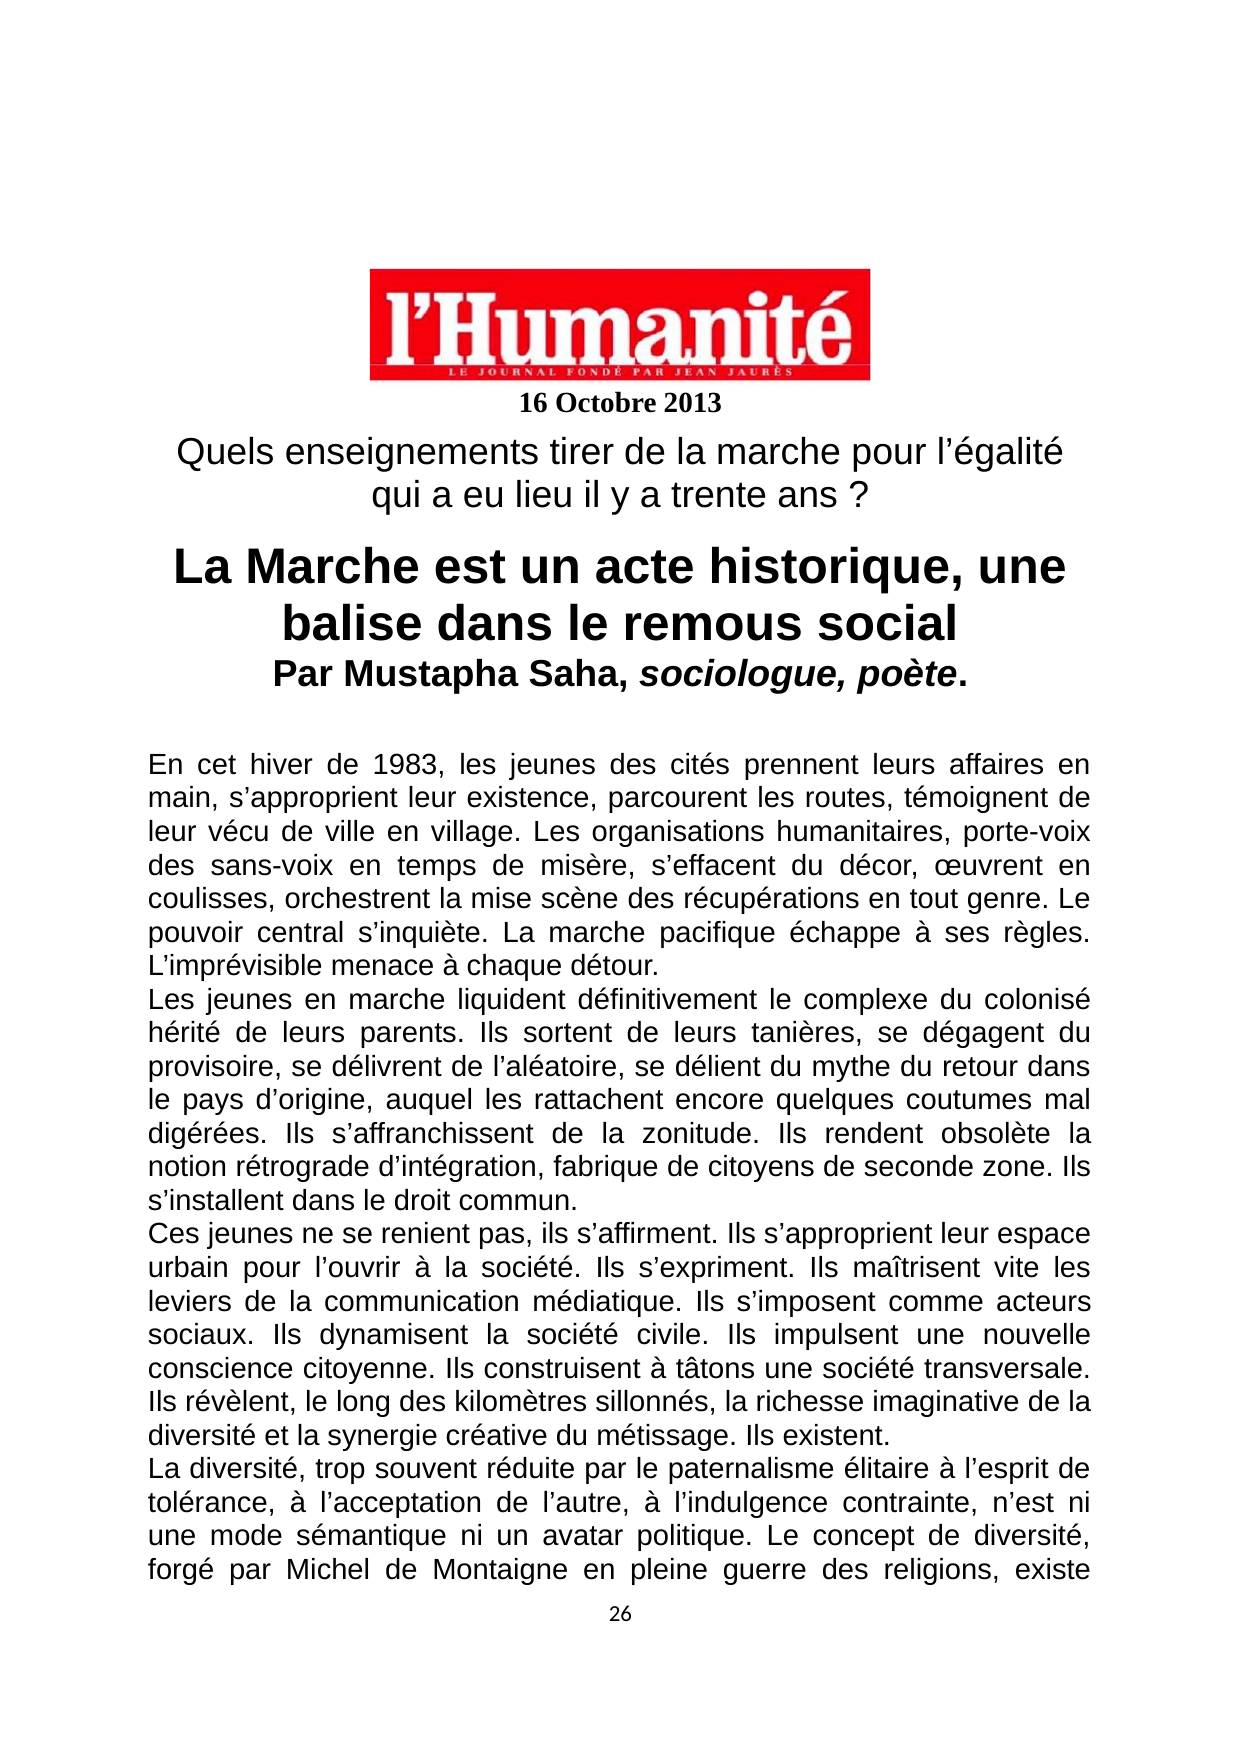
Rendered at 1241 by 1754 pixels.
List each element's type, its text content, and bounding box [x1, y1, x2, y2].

text Ces jeunes ne se renient pas, ils s’affirment. Ils s’approprient leur espace urbain pour l’ouvrir à la société. Ils s’expriment. Ils maîtrisent vite les leviers de la communication médiatique. Ils s’imposent comme acteurs sociaux. Ils dynamisent la société civile. Ils impulsent une nouvelle conscience citoyenne. Ils construisent à tâtons une société transversale. Ils révèlent, le long des kilomètres sillonnés, la richesse imaginative de la diversité et la synergie créative du métissage. Ils existent. [148, 1217, 1093, 1451]
text 16 Octobre 2013 [148, 385, 1093, 418]
text La Marche est un acte historique, une balise dans le remous social [148, 536, 1093, 651]
text En cet hiver de 1983, les jeunes des cités prennent leurs affaires en main, s’approprient leur existence, parcourent les routes, témoignent de leur vécu de ville en village. Les organisations humanitaires, porte-voix des sans-voix en temps de misère, s’effacent du décor, œuvrent en coulisses, orchestrent la mise scène des récupérations en tout genre. Le pouvoir central s’inquiète. La marche pacifique échappe à ses règles. L’imprévisible menace à chaque détour. [148, 747, 1093, 982]
text Les jeunes en marche liquident définitivement le complexe du colonisé hérité de leurs parents. Ils sortent de leurs tanières, se dégagent du provisoire, se délivrent de l’aléatoire, se délient du mythe du retour dans le pays d’origine, auquel les rattachent encore quelques coutumes mal digérées. Ils s’affranchissent de la zonitude. Ils rendent obsolète la notion rétrograde d’intégration, fabrique de citoyens de seconde zone. Ils s’installent dans le droit commun. [148, 982, 1093, 1217]
picture [369, 266, 871, 386]
text La diversité, trop souvent réduite par le paternalisme élitaire à l’esprit de tolérance, à l’acceptation de l’autre, à l’indulgence contrainte, n’est ni une mode sémantique ni un avatar politique. Le concept de diversité, forgé par Michel de Montaigne en pleine guerre des religions, existe [148, 1451, 1093, 1586]
text Par Mustapha Saha, sociologue, poète. [148, 651, 1093, 694]
text Quels enseignements tirer de la marche pour l’égalité qui a eu lieu il y a trente ans ? [148, 429, 1093, 515]
